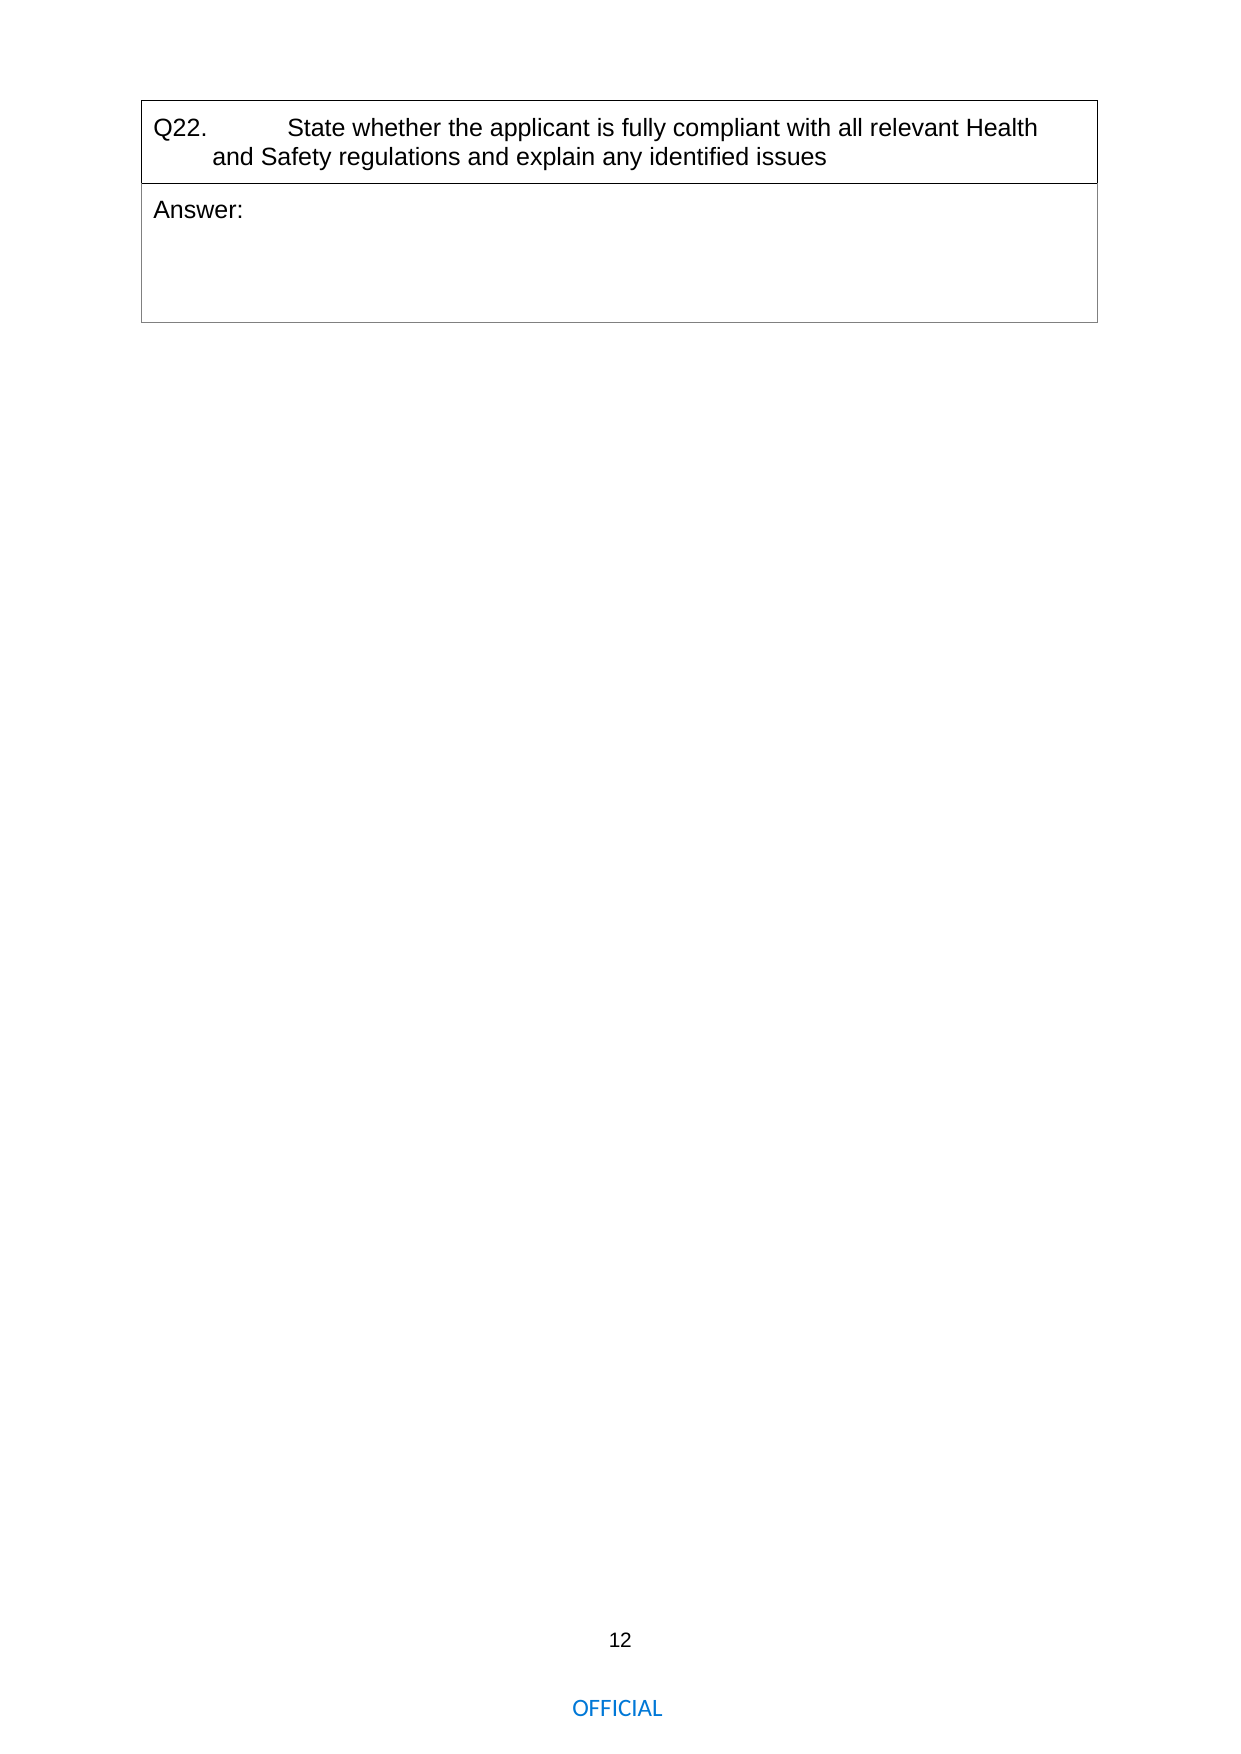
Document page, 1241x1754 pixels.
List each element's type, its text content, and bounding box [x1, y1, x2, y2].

table_cell Answer: [142, 184, 1097, 322]
table_cell Q22. State whether the applicant is fully compliant with all relevant Health and Safety regulations and explain any identified issues [142, 101, 1097, 182]
